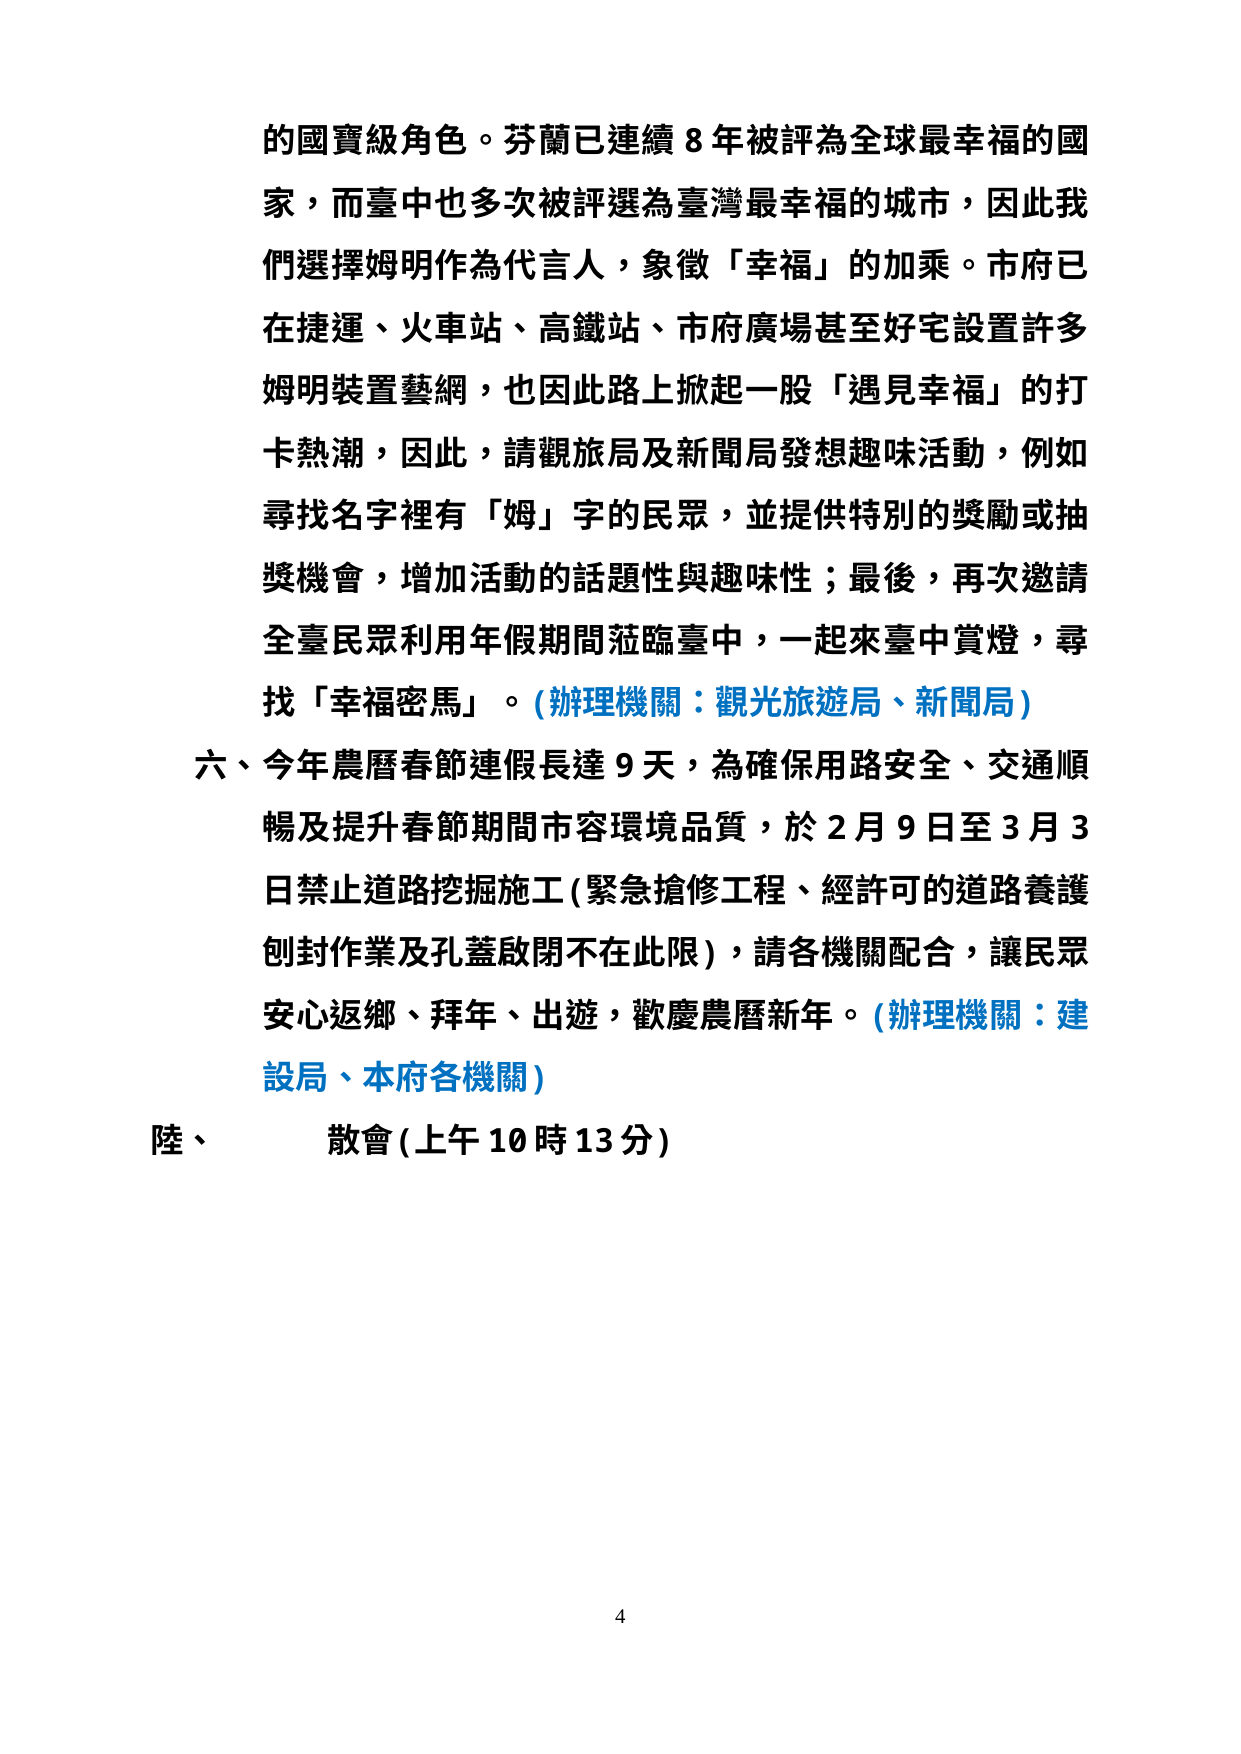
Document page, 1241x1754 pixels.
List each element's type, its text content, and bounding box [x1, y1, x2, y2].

list 散會(上午10時13分) [150, 1096, 1090, 1159]
list 的國寶級角色。芬蘭已連續8年被評為全球最幸福的國家，而臺中也多次被評選為臺灣最幸福的城市，因此我們選擇姆明作為代言人，象徵「幸福」的加乘。市府已在捷運、火車站、高鐵站、市府廣場甚至好宅設置許多姆明裝置藝網，也因此路上掀起一股「遇見幸福」的打卡熱潮，因此，請觀旅局及新聞局發想趣味活動，例如尋找名字裡有「姆」字的民眾，並提供特別的獎勵或抽獎機會，增加活動的話題性與趣味性；最後，再次邀請全臺民眾利用年假期間蒞臨臺中，一起來臺中賞燈，尋找「幸福密馬」。(辦理機關：觀光旅遊局、新聞局) [194, 96, 1090, 721]
list 今年農曆春節連假長達9天，為確保用路安全、交通順暢及提升春節期間市容環境品質，於2月9日至3月3日禁止道路挖掘施工(緊急搶修工程、經許可的道路養護刨封作業及孔蓋啟閉不在此限)，請各機關配合，讓民眾安心返鄉、拜年、出遊，歡慶農曆新年。(辦理機關：建設局、本府各機關) [194, 721, 1090, 1096]
